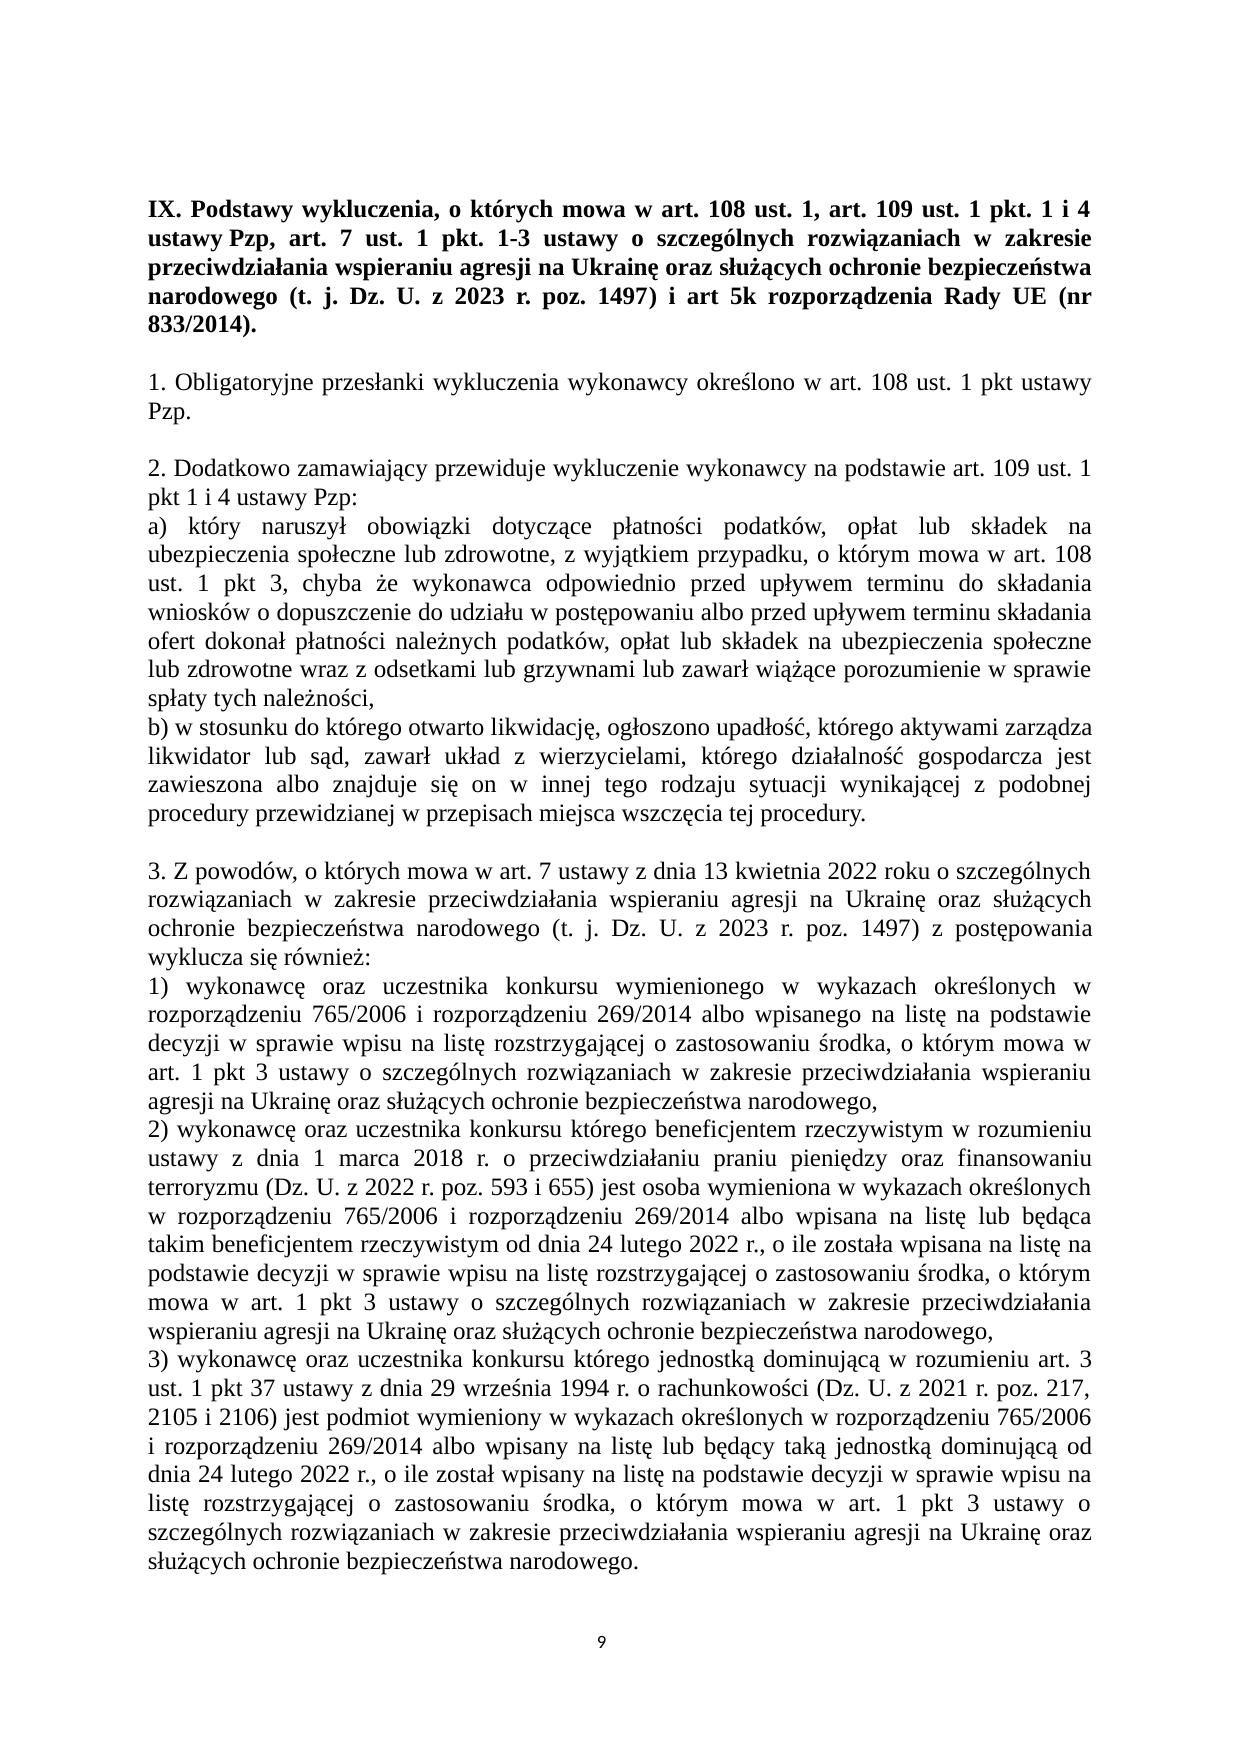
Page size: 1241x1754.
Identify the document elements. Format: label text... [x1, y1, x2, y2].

text 3. Z powodów, o których mowa w art. 7 ustawy z dnia 13 kwietnia 2022 roku o szczególnych rozwiązaniach w zakresie przeciwdziałania wspieraniu agresji na Ukrainę oraz służących ochronie bezpieczeństwa narodowego (t. j. Dz. U. z 2023 r. poz. 1497) z postępowania wyklucza się również: [148, 856, 1093, 971]
text 1. Obligatoryjne przesłanki wykluczenia wykonawcy określono w art. 108 ust. 1 pkt ustawy Pzp. [148, 367, 1093, 424]
text 3) wykonawcę oraz uczestnika konkursu którego jednostką dominującą w rozumieniu art. 3 ust. 1 pkt 37 ustawy z dnia 29 września 1994 r. o rachunkowości (Dz. U. z 2021 r. poz. 217, 2105 i 2106) jest podmiot wymieniony w wykazach określonych w rozporządzeniu 765/2006 i rozporządzeniu 269/2014 albo wpisany na listę lub będący taką jednostką dominującą od dnia 24 lutego 2022 r., o ile został wpisany na listę na podstawie decyzji w sprawie wpisu na listę rozstrzygającej o zastosowaniu środka, o którym mowa w art. 1 pkt 3 ustawy o szczególnych rozwiązaniach w zakresie przeciwdziałania wspieraniu agresji na Ukrainę oraz służących ochronie bezpieczeństwa narodowego. [148, 1344, 1093, 1574]
text 2. Dodatkowo zamawiający przewiduje wykluczenie wykonawcy na podstawie art. 109 ust. 1 pkt 1 i 4 ustawy Pzp: [148, 453, 1093, 511]
text 2) wykonawcę oraz uczestnika konkursu którego beneficjentem rzeczywistym w rozumieniu ustawy z dnia 1 marca 2018 r. o przeciwdziałaniu praniu pieniędzy oraz finansowaniu terroryzmu (Dz. U. z 2022 r. poz. 593 i 655) jest osoba wymieniona w wykazach określonych w rozporządzeniu 765/2006 i rozporządzeniu 269/2014 albo wpisana na listę lub będąca takim beneficjentem rzeczywistym od dnia 24 lutego 2022 r., o ile została wpisana na listę na podstawie decyzji w sprawie wpisu na listę rozstrzygającej o zastosowaniu środka, o którym mowa w art. 1 pkt 3 ustawy o szczególnych rozwiązaniach w zakresie przeciwdziałania wspieraniu agresji na Ukrainę oraz służących ochronie bezpieczeństwa narodowego, [148, 1114, 1093, 1344]
text 1) wykonawcę oraz uczestnika konkursu wymienionego w wykazach określonych w rozporządzeniu 765/2006 i rozporządzeniu 269/2014 albo wpisanego na listę na podstawie decyzji w sprawie wpisu na listę rozstrzygającej o zastosowaniu środka, o którym mowa w art. 1 pkt 3 ustawy o szczególnych rozwiązaniach w zakresie przeciwdziałania wspieraniu agresji na Ukrainę oraz służących ochronie bezpieczeństwa narodowego, [148, 971, 1093, 1114]
text b) w stosunku do którego otwarto likwidację, ogłoszono upadłość, którego aktywami zarządza likwidator lub sąd, zawarł układ z wierzycielami, którego działalność gospodarcza jest zawieszona albo znajduje się on w innej tego rodzaju sytuacji wynikającej z podobnej procedury przewidzianej w przepisach miejsca wszczęcia tej procedury. [148, 712, 1093, 827]
text a) który naruszył obowiązki dotyczące płatności podatków, opłat lub składek na ubezpieczenia społeczne lub zdrowotne, z wyjątkiem przypadku, o którym mowa w art. 108 ust. 1 pkt 3, chyba że wykonawca odpowiednio przed upływem terminu do składania wniosków o dopuszczenie do udziału w postępowaniu albo przed upływem terminu składania ofert dokonał płatności należnych podatków, opłat lub składek na ubezpieczenia społeczne lub zdrowotne wraz z odsetkami lub grzywnami lub zawarł wiążące porozumienie w sprawie spłaty tych należności, [148, 511, 1093, 712]
